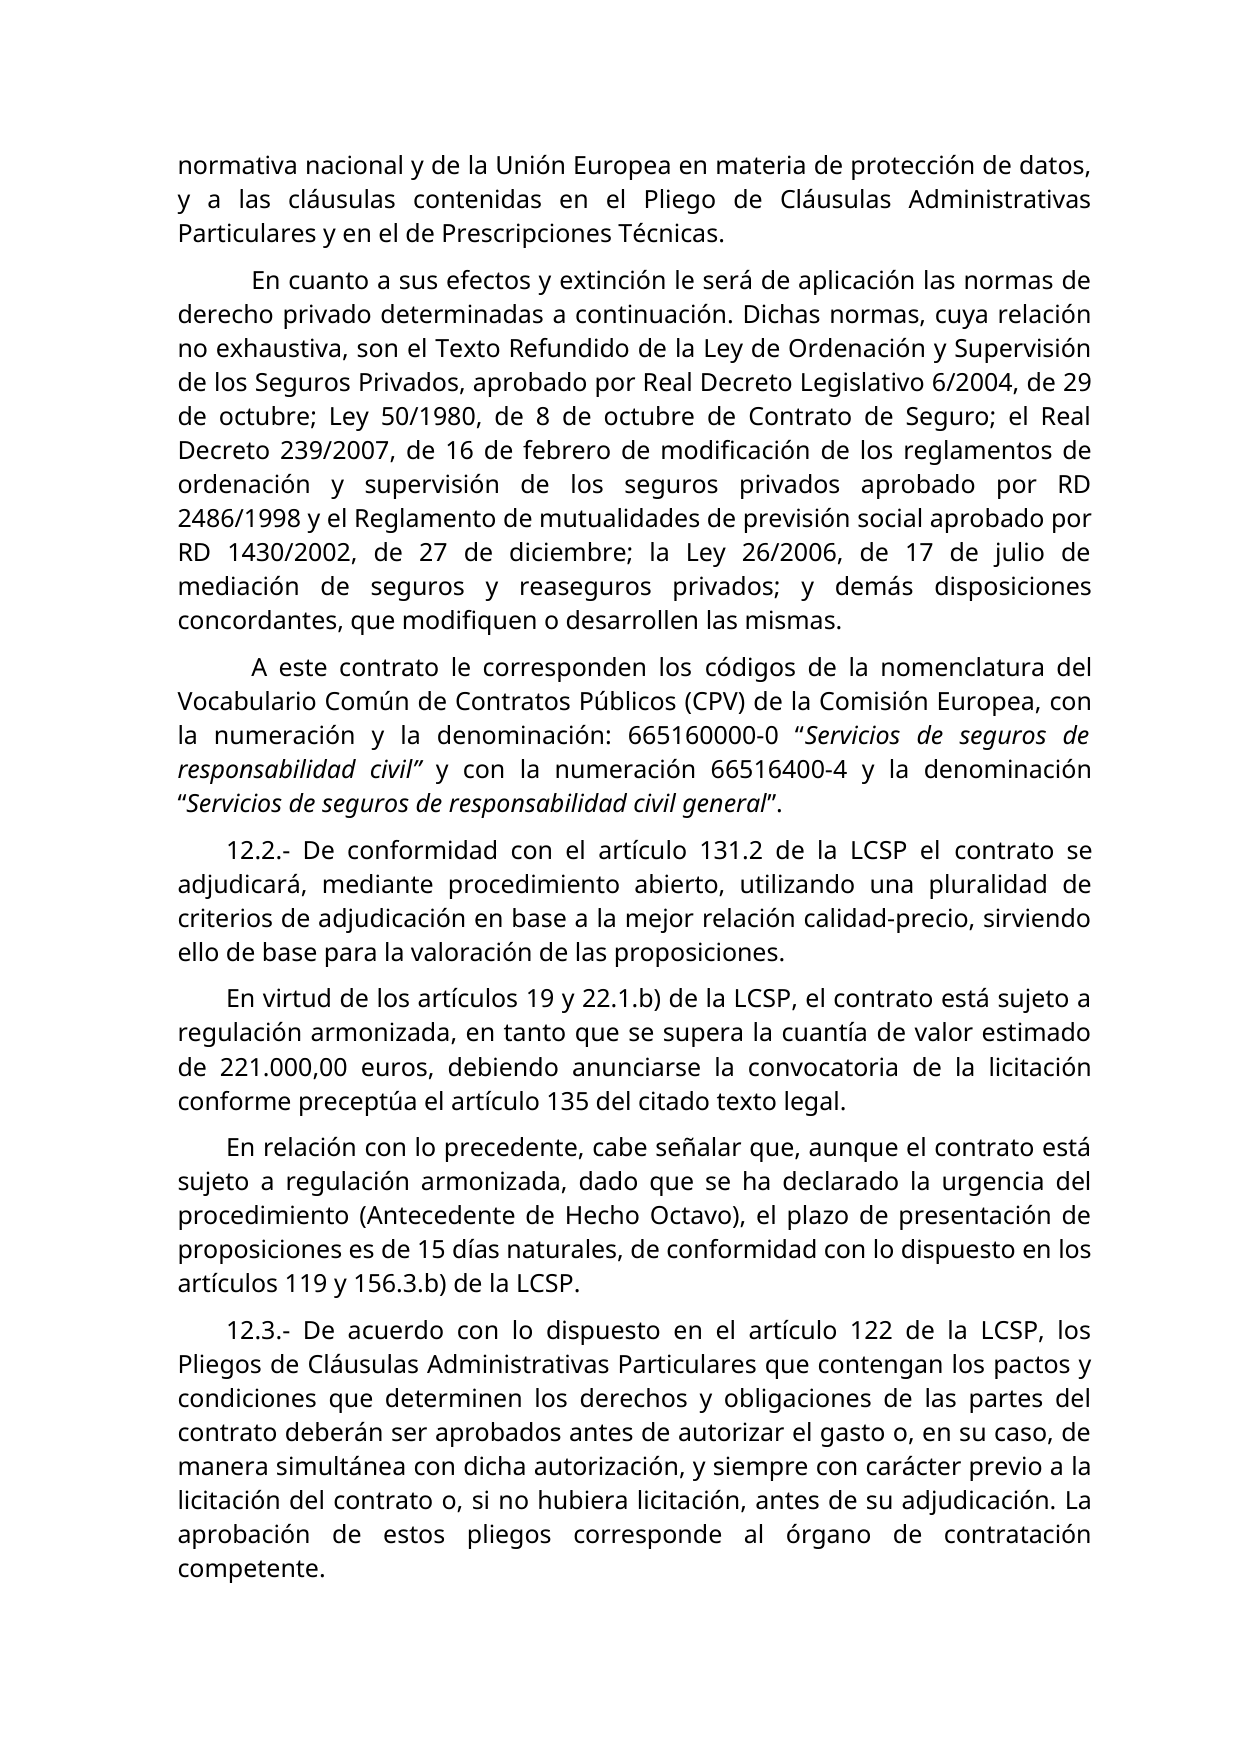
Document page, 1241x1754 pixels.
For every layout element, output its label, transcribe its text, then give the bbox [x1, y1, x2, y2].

text En virtud de los artículos 19 y 22.1.b) de la LCSP, el contrato está sujeto a regulación armonizada, en tanto que se supera la cuantía de valor estimado de 221.000,00 euros, debiendo anunciarse la convocatoria de la licitación conforme preceptúa el artículo 135 del citado texto legal. [177, 981, 1093, 1117]
text 12.3.- De acuerdo con lo dispuesto en el artículo 122 de la LCSP, los Pliegos de Cláusulas Administrativas Particulares que contengan los pactos y condiciones que determinen los derechos y obligaciones de las partes del contrato deberán ser aprobados antes de autorizar el gasto o, en su caso, de manera simultánea con dicha autorización, y siempre con carácter previo a la licitación del contrato o, si no hubiera licitación, antes de su adjudicación. La aprobación de estos pliegos corresponde al órgano de contratación competente. [177, 1313, 1093, 1585]
text 12.2.- De conformidad con el artículo 131.2 de la LCSP el contrato se adjudicará, mediante procedimiento abierto, utilizando una pluralidad de criterios de adjudicación en base a la mejor relación calidad-precio, sirviendo ello de base para la valoración de las proposiciones. [177, 832, 1093, 968]
text En relación con lo precedente, cabe señalar que, aunque el contrato está sujeto a regulación armonizada, dado que se ha declarado la urgencia del procedimiento (Antecedente de Hecho Octavo), el plazo de presentación de proposiciones es de 15 días naturales, de conformidad con lo dispuesto en los artículos 119 y 156.3.b) de la LCSP. [177, 1130, 1093, 1300]
text A este contrato le corresponden los códigos de la nomenclatura del Vocabulario Común de Contratos Públicos (CPV) de la Comisión Europea, con la numeración y la denominación: 665160000-0 “Servicios de seguros de responsabilidad civil” y con la numeración 66516400-4 y la denominación “Servicios de seguros de responsabilidad civil general”. [177, 649, 1093, 820]
text normativa nacional y de la Unión Europea en materia de protección de datos, y a las cláusulas contenidas en el Pliego de Cláusulas Administrativas Particulares y en el de Prescripciones Técnicas. [177, 148, 1093, 250]
text En cuanto a sus efectos y extinción le será de aplicación las normas de derecho privado determinadas a continuación. Dichas normas, cuya relación no exhaustiva, son el Texto Refundido de la Ley de Ordenación y Supervisión de los Seguros Privados, aprobado por Real Decreto Legislativo 6/2004, de 29 de octubre; Ley 50/1980, de 8 de octubre de Contrato de Seguro; el Real Decreto 239/2007, de 16 de febrero de modificación de los reglamentos de ordenación y supervisión de los seguros privados aprobado por RD 2486/1998 y el Reglamento de mutualidades de previsión social aprobado por RD 1430/2002, de 27 de diciembre; la Ley 26/2006, de 17 de julio de mediación de seguros y reaseguros privados; y demás disposiciones concordantes, que modifiquen o desarrollen las mismas. [177, 262, 1093, 637]
